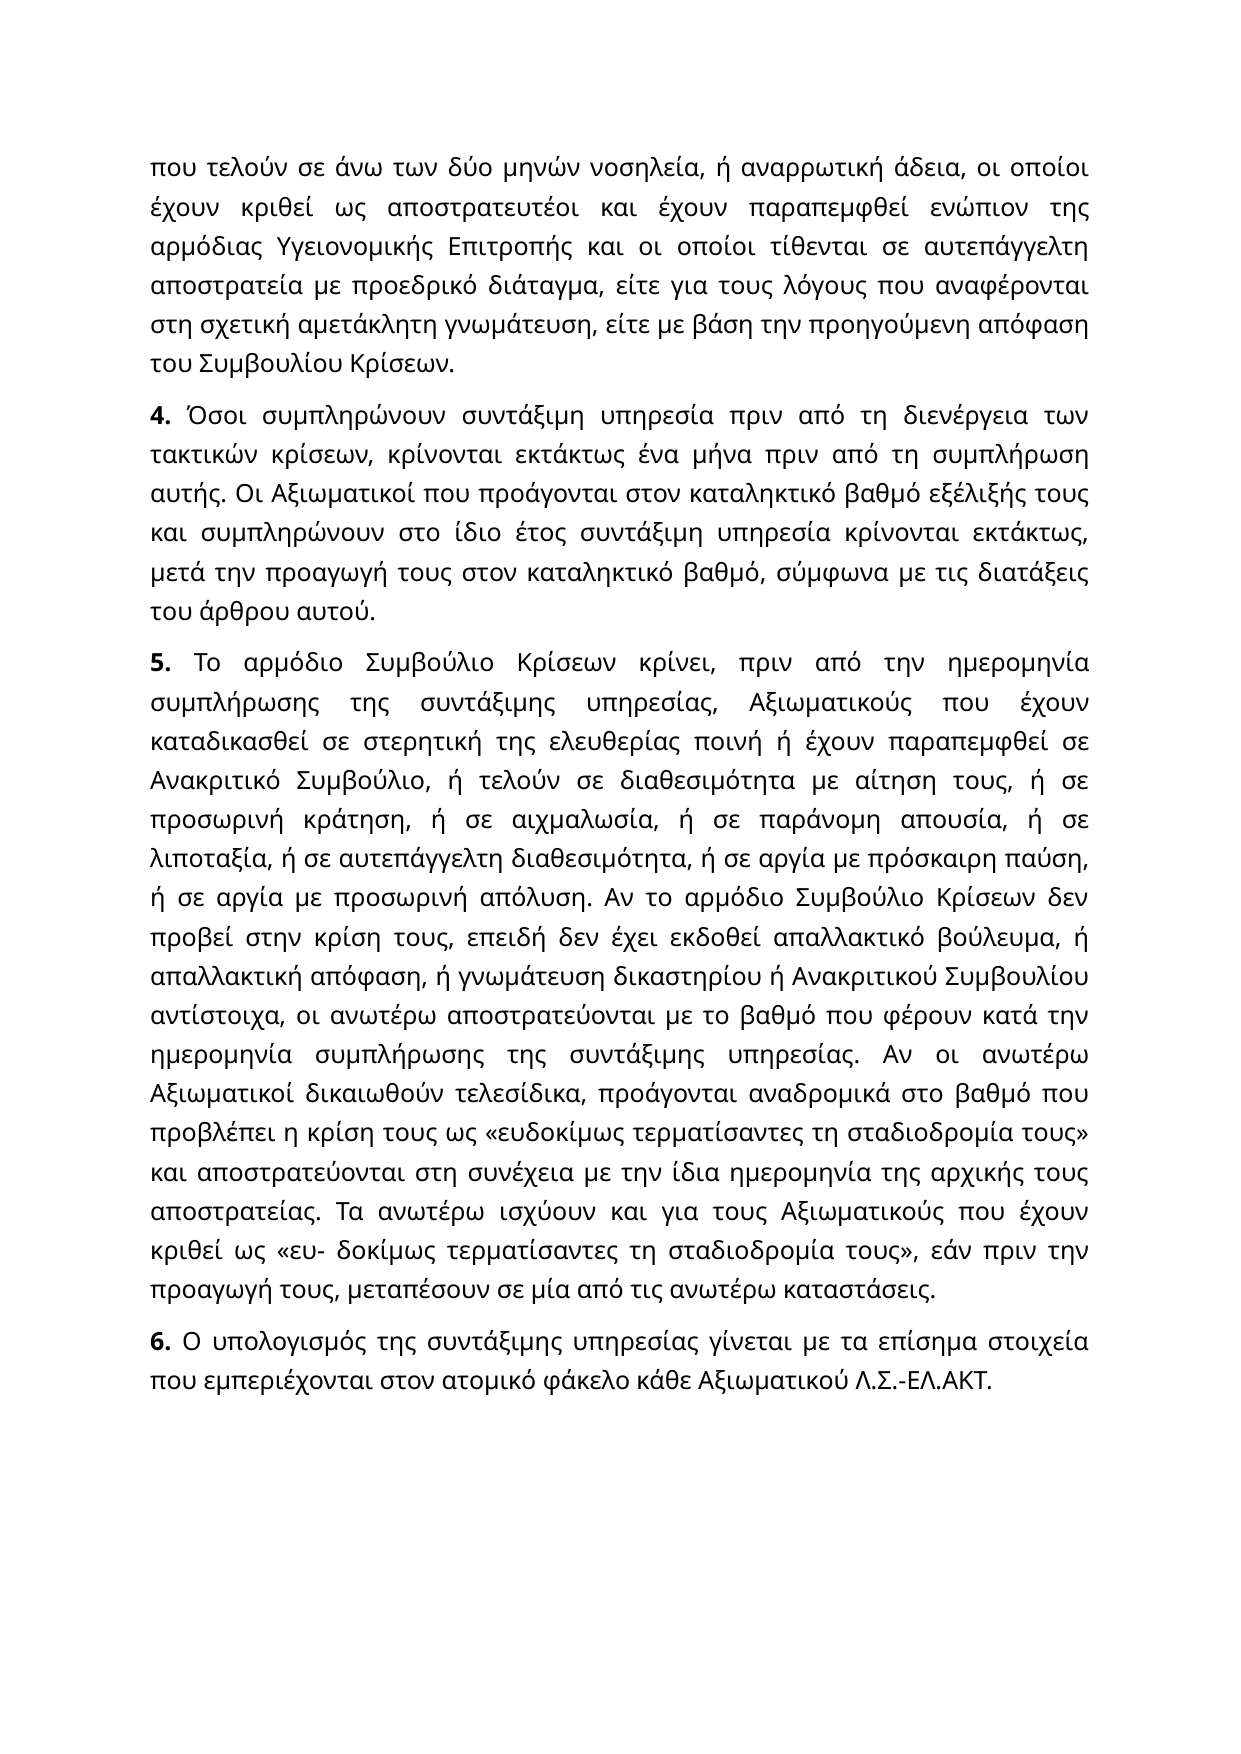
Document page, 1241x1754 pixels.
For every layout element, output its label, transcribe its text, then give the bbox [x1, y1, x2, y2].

text 6. Ο υπολογισμός της συντάξιμης υπηρεσίας γίνεται με τα επίσημα στοιχεία που εμπεριέχονται στον ατομικό φάκελο κάθε Αξιωματικού Λ.Σ.-ΕΛ.ΑΚΤ. [150, 1323, 1090, 1397]
text 5. Το αρμόδιο Συμβούλιο Κρίσεων κρίνει, πριν από την ημερομηνία συμπλήρωσης της συντάξιμης υπηρεσίας, Αξιωματικούς που έχουν καταδικασθεί σε στερητική της ελευθερίας ποινή ή έχουν παραπεμφθεί σε Ανακριτικό Συμβούλιο, ή τελούν σε διαθεσιμότητα με αίτηση τους, ή σε προσωρινή κράτηση, ή σε αιχμαλωσία, ή σε παράνομη απουσία, ή σε λιποταξία, ή σε αυτεπάγγελτη διαθεσιμότητα, ή σε αργία με πρόσκαιρη παύση, ή σε αργία με προσωρινή απόλυση. Αν το αρμόδιο Συμβούλιο Κρίσεων δεν προβεί στην κρίση τους, επειδή δεν έχει εκδοθεί απαλλακτικό βούλευμα, ή απαλλακτική απόφαση, ή γνωμάτευση δικαστηρίου ή Ανακριτικού Συμβουλίου αντίστοιχα, οι ανωτέρω αποστρατεύονται με το βαθμό που φέρουν κατά την ημερομηνία συμπλήρωσης της συντάξιμης υπηρεσίας. Αν οι ανωτέρω Αξιωματικοί δικαιωθούν τελεσίδικα, προάγονται αναδρομικά στο βαθμό που προβλέπει η κρίση τους ως «ευδοκίμως τερματίσαντες τη σταδιοδρομία τους» και αποστρατεύονται στη συνέχεια με την ίδια ημερομηνία της αρχικής τους αποστρατείας. Τα ανωτέρω ισχύουν και για τους Αξιωματικούς που έχουν κριθεί ως «ευ- δοκίμως τερματίσαντες τη σταδιοδρομία τους», εάν πριν την προαγωγή τους, μεταπέσουν σε μία από τις ανωτέρω καταστάσεις. [150, 645, 1090, 1306]
text 4. Όσοι συμπληρώνουν συντάξιμη υπηρεσία πριν από τη διενέργεια των τακτικών κρίσεων, κρίνονται εκτάκτως ένα μήνα πριν από τη συμπλήρωση αυτής. Οι Αξιωματικοί που προάγονται στον καταληκτικό βαθμό εξέλιξής τους και συμπληρώνουν στο ίδιο έτος συντάξιμη υπηρεσία κρίνονται εκτάκτως, μετά την προαγωγή τους στον καταληκτικό βαθμό, σύμφωνα με τις διατάξεις του άρθρου αυτού. [150, 397, 1090, 627]
text που τελούν σε άνω των δύο μηνών νοσηλεία, ή αναρρωτική άδεια, οι οποίοι έχουν κριθεί ως αποστρατευτέοι και έχουν παραπεμφθεί ενώπιον της αρμόδιας Υγειονομικής Επιτροπής και οι οποίοι τίθενται σε αυτεπάγγελτη αποστρατεία με προεδρικό διάταγμα, είτε για τους λόγους που αναφέρονται στη σχετική αμετάκλητη γνωμάτευση, είτε με βάση την προηγούμενη απόφαση του Συμβουλίου Κρίσεων. [150, 150, 1090, 380]
